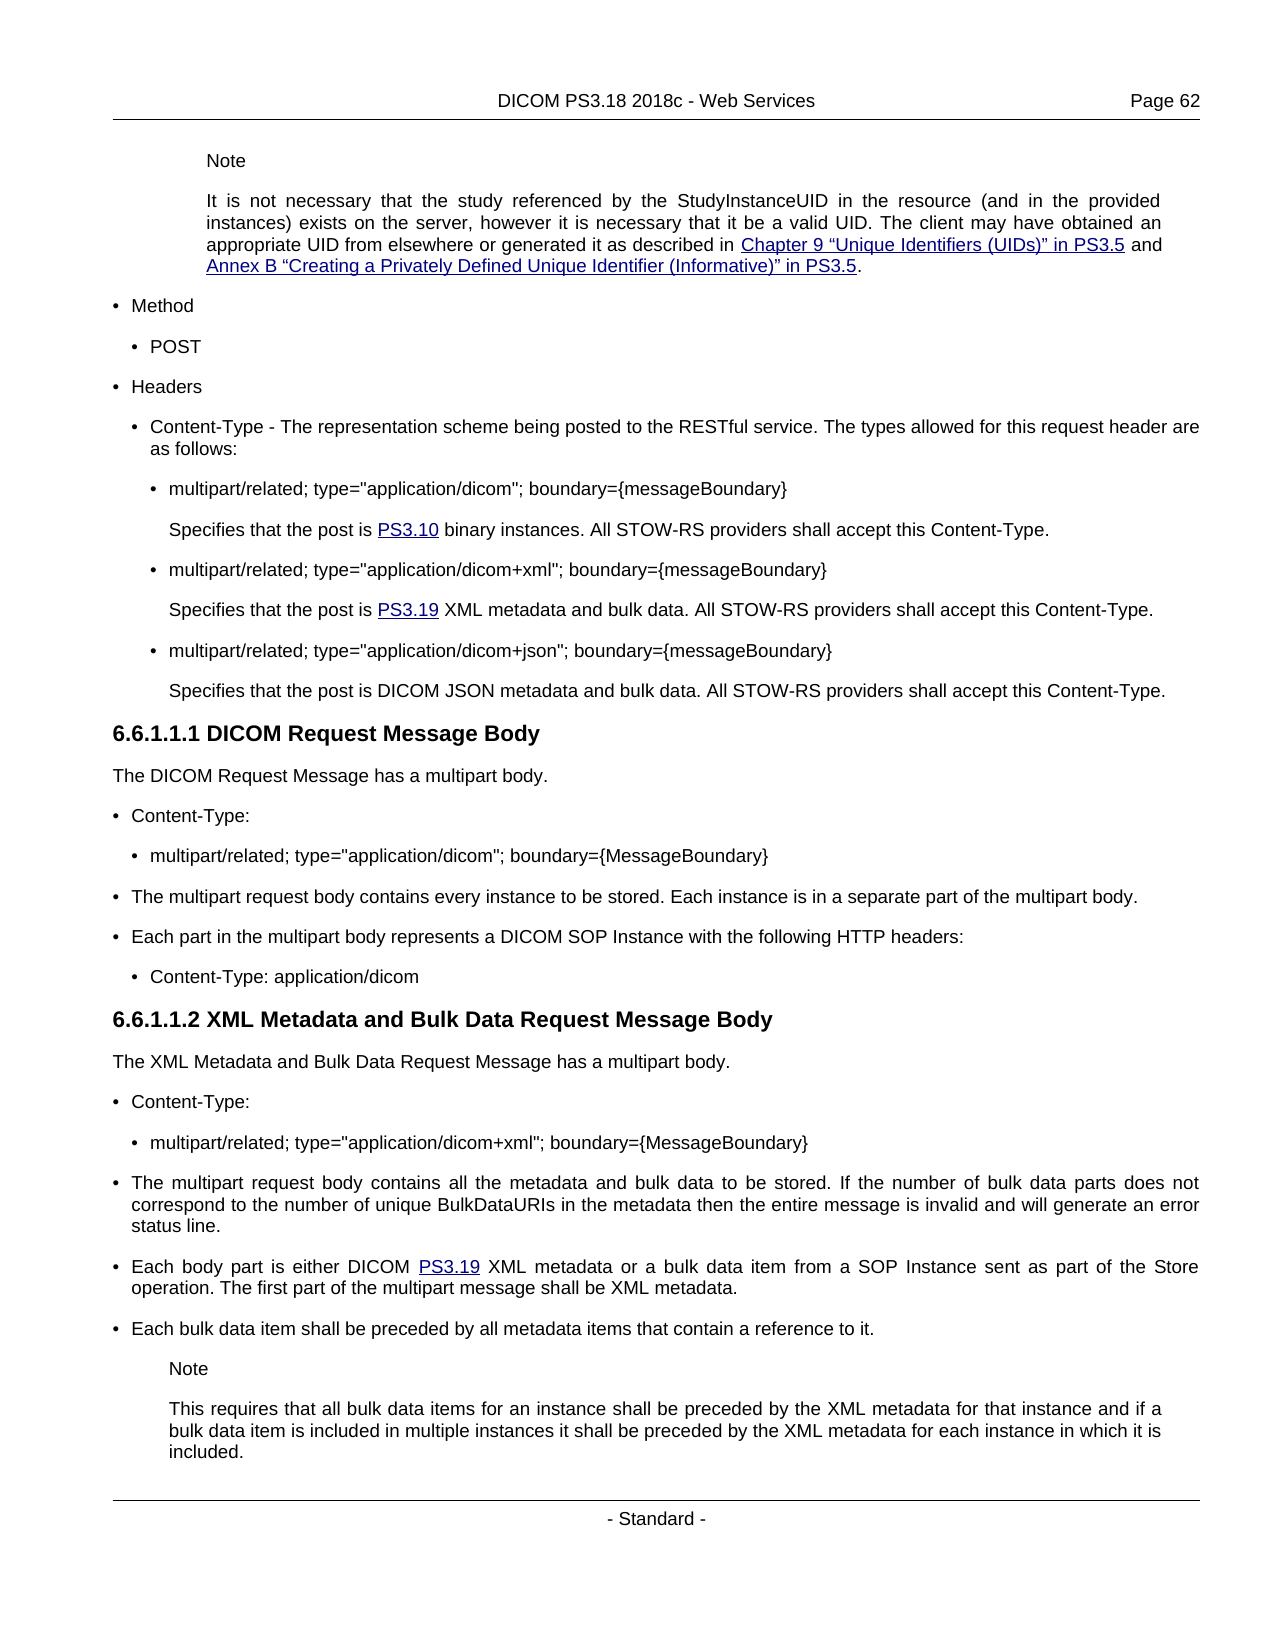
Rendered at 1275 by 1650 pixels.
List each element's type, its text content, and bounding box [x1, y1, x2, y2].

list multipart/related; type="application/dicom+xml"; boundary={messageBoundary} [150, 559, 1200, 580]
list POST [131, 336, 1200, 357]
list Content-Type - The representation scheme being posted to the RESTful service. The types allowed for this request header are as follows: [131, 416, 1200, 459]
list Content-Type: [112, 805, 1200, 826]
list Note [187, 150, 1162, 172]
text The XML Metadata and Bulk Data Request Message has a multipart body. [112, 1051, 1200, 1073]
list Each body part is either DICOM PS3.19 XML metadata or a bulk data item from a SOP Instance sent as part of the Store operation. The first part of the multipart message shall be XML metadata. [112, 1255, 1200, 1298]
list multipart/related; type="application/dicom"; boundary={MessageBoundary} [131, 845, 1200, 867]
list multipart/related; type="application/dicom+xml"; boundary={MessageBoundary} [131, 1132, 1200, 1153]
text 6.6.1.1.2 XML Metadata and Bulk Data Request Message Body [112, 1006, 1200, 1032]
list Specifies that the post is PS3.19 XML metadata and bulk data. All STOW-RS providers shall accept this Content-Type. [150, 599, 1200, 621]
list Method [112, 295, 1200, 317]
list Each bulk data item shall be preceded by all metadata items that contain a reference to it. [112, 1317, 1200, 1339]
list Specifies that the post is DICOM JSON metadata and bulk data. All STOW-RS providers shall accept this Content-Type. [150, 680, 1200, 701]
list Specifies that the post is PS3.10 binary instances. All STOW-RS providers shall accept this Content-Type. [150, 518, 1200, 540]
list multipart/related; type="application/dicom+json"; boundary={messageBoundary} [150, 639, 1200, 661]
list It is not necessary that the study referenced by the StudyInstanceUID in the resource (and in the provided instances) exists on the server, however it is necessary that it be a valid UID. The client may have obtained an appropriate UID from elsewhere or generated it as described in Chapter 9 “Unique Identifiers (UIDs)” in PS3.5 and Annex B “Creating a Privately Defined Unique Identifier (Informative)” in PS3.5. [187, 190, 1162, 277]
text 6.6.1.1.1 DICOM Request Message Body [112, 720, 1200, 746]
list Headers [112, 376, 1200, 397]
list Content-Type: [112, 1091, 1200, 1113]
list This requires that all bulk data items for an instance shall be preceded by the XML metadata for that instance and if a bulk data item is included in multiple instances it shall be preceded by the XML metadata for each instance in which it is included. [150, 1398, 1162, 1463]
list The multipart request body contains every instance to be stored. Each instance is in a separate part of the multipart body. [112, 886, 1200, 907]
text The DICOM Request Message has a multipart body. [112, 764, 1200, 786]
list The multipart request body contains all the metadata and bulk data to be stored. If the number of bulk data parts does not correspond to the number of unique BulkDataURIs in the metadata then the entire message is invalid and will generate an error status line. [112, 1172, 1200, 1237]
list Note [150, 1358, 1162, 1379]
list Content-Type: application/dicom [131, 966, 1200, 988]
list multipart/related; type="application/dicom"; boundary={messageBoundary} [150, 478, 1200, 500]
list Each part in the multipart body represents a DICOM SOP Instance with the following HTTP headers: [112, 926, 1200, 947]
